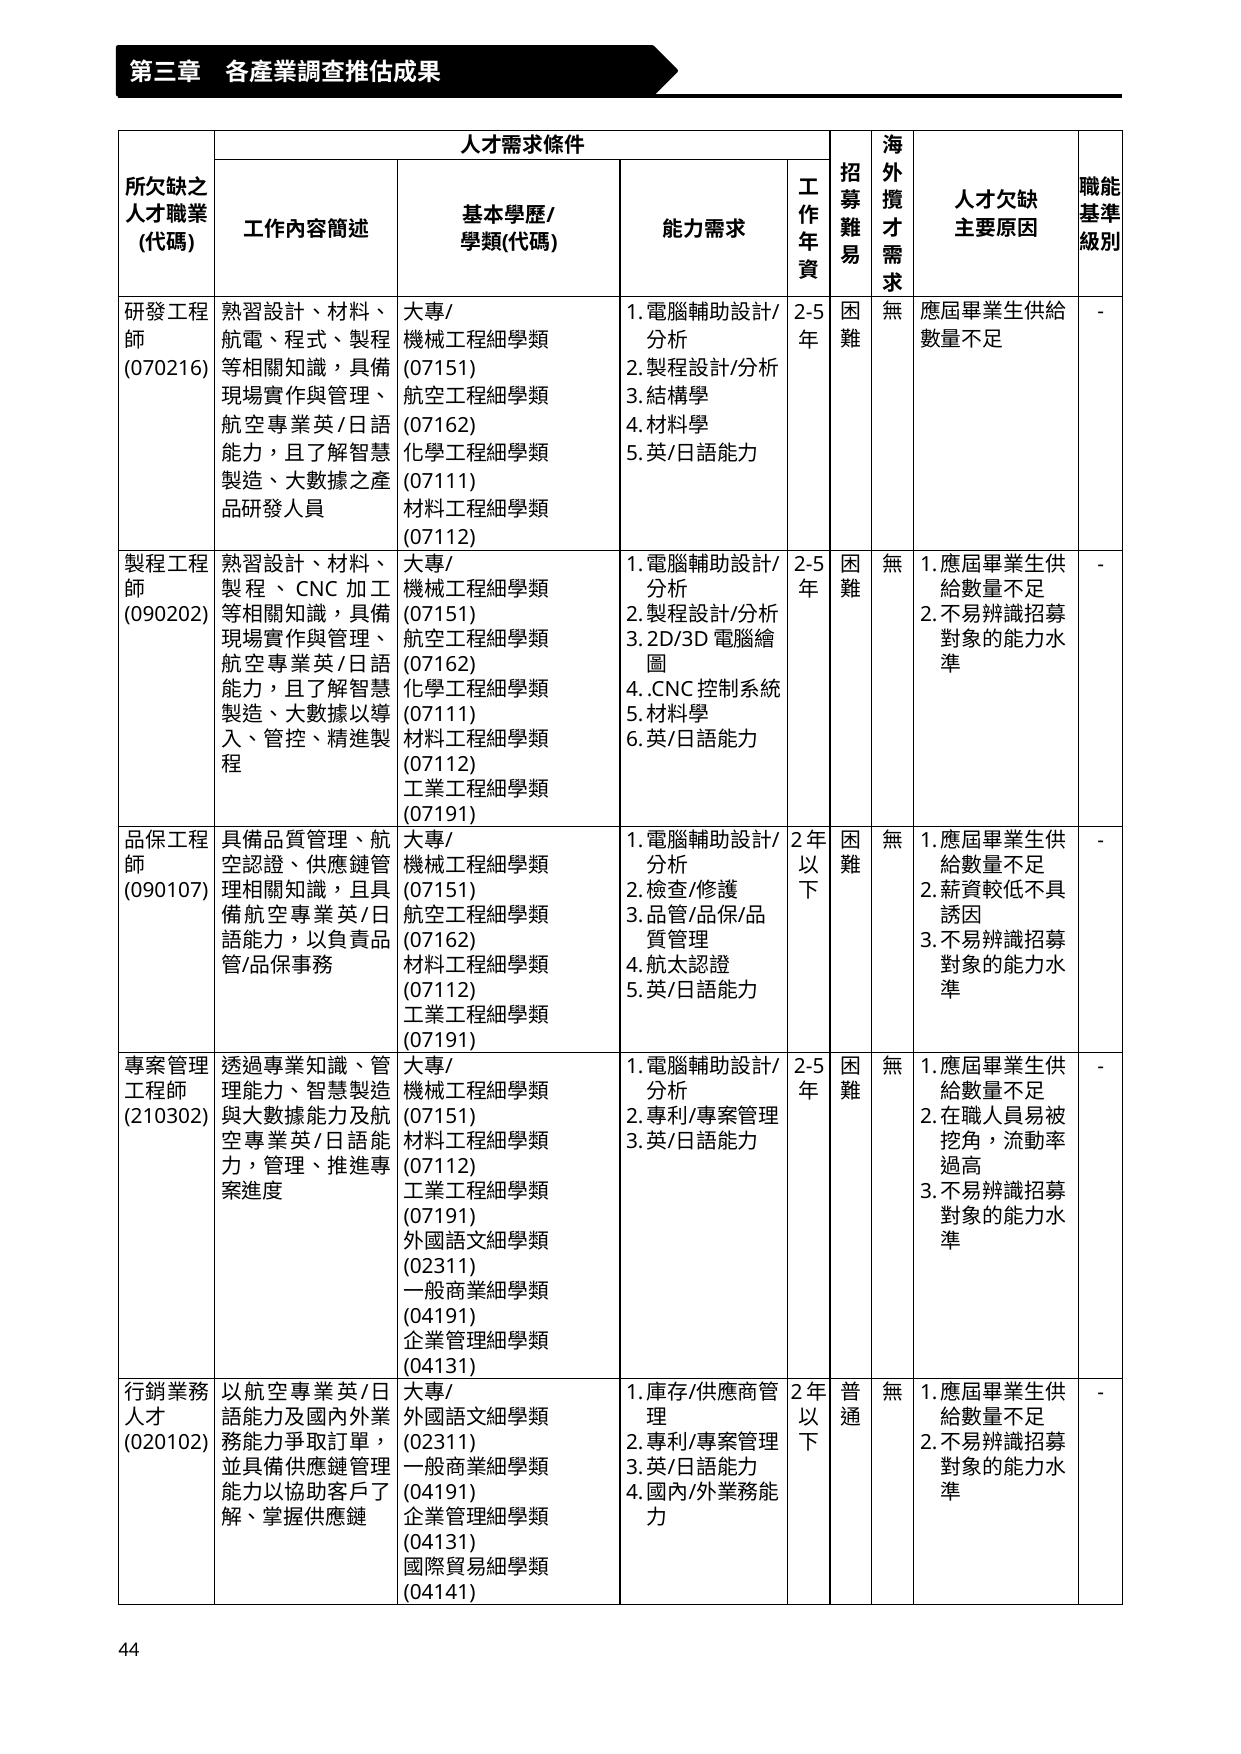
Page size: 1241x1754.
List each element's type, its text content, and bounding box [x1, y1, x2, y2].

table_header 職能基準級別 [1079, 131, 1122, 296]
table_cell - [1079, 1053, 1122, 1378]
table_cell 應屆畢業生供給數量不足 不易辨識招募對象的能力水準 [914, 551, 1078, 826]
table_header 海外攬才需求 [872, 131, 913, 296]
table_cell 品保工程師 (090107) [119, 827, 214, 1052]
table_cell 大專/ 機械工程細學類(07151) 材料工程細學類(07112) 工業工程細學類(07191) 外國語文細學類(02311) 一般商業細學類(04191) 企業管理細學類(04131) [398, 1053, 619, 1378]
table_cell 2年以下 [788, 1379, 829, 1604]
table_cell 行銷業務人才 (020102) [119, 1379, 214, 1604]
table_cell 普通 [831, 1379, 871, 1604]
table_cell 專案管理工程師 (210302) [119, 1053, 214, 1378]
table_cell - [1079, 827, 1122, 1052]
table_cell 具備品質管理、航空認證、供應鏈管理相關知識，且具備航空專業英/日語能力，以負責品管/品保事務 [215, 827, 397, 1052]
table_cell 工作 年資 [788, 160, 829, 296]
table_cell 2-5年 [788, 297, 829, 550]
table_cell 應屆畢業生供給數量不足 [914, 297, 1078, 550]
table_cell - [1079, 1379, 1122, 1604]
table_cell 製程工程師 (090202) [119, 551, 214, 826]
table_cell 困難 [831, 551, 871, 826]
table_cell 熟習設計、材料、航電、程式、製程等相關知識，具備現場實作與管理、航空專業英/日語能力，且了解智慧製造、大數據之產品研發人員 [215, 297, 397, 550]
table_cell 電腦輔助設計/分析 製程設計/分析 結構學 材料學 英/日語能力 [621, 297, 787, 550]
table_cell 困難 [831, 297, 871, 550]
table_cell 2-5年 [788, 1053, 829, 1378]
table_header 所欠缺之 人才職業 (代碼) [119, 131, 214, 296]
table_cell - [1079, 551, 1122, 826]
table_cell 大專/ 外國語文細學類(02311) 一般商業細學類(04191) 企業管理細學類(04131) 國際貿易細學類(04141) [398, 1379, 619, 1604]
table_cell 大專/ 機械工程細學類(07151) 航空工程細學類(07162) 化學工程細學類(07111) 材料工程細學類(07112) 工業工程細學類(07191) [398, 551, 619, 826]
table_cell 無 [872, 1379, 913, 1604]
table_cell 電腦輔助設計/分析 檢查/修護 品管/品保/品質管理 航太認證 英/日語能力 [621, 827, 787, 1052]
table_cell 透過專業知識、管理能力、智慧製造與大數據能力及航空專業英/日語能力，管理、推進專案進度 [215, 1053, 397, 1378]
table_cell 大專/ 機械工程細學類(07151) 航空工程細學類(07162) 材料工程細學類(07112) 工業工程細學類(07191) [398, 827, 619, 1052]
table_cell 應屆畢業生供給數量不足 薪資較低不具誘因 不易辨識招募對象的能力水準 [914, 827, 1078, 1052]
table_cell 應屆畢業生供給數量不足 不易辨識招募對象的能力水準 [914, 1379, 1078, 1604]
table_cell 電腦輔助設計/分析 專利/專案管理 英/日語能力 [621, 1053, 787, 1378]
table_cell 無 [872, 551, 913, 826]
table_cell 工作內容簡述 [215, 160, 397, 296]
table_cell 大專/ 機械工程細學類(07151) 航空工程細學類(07162) 化學工程細學類(07111) 材料工程細學類(07112) [398, 297, 619, 550]
table_cell 困難 [831, 827, 871, 1052]
table_header 招募難易 [831, 131, 871, 296]
table_header 人才需求條件 [215, 131, 829, 158]
table_header 人才欠缺 主要原因 [914, 131, 1078, 296]
table_cell 應屆畢業生供給數量不足 在職人員易被挖角，流動率過高 不易辨識招募對象的能力水準 [914, 1053, 1078, 1378]
table_cell 2-5年 [788, 551, 829, 826]
table_cell 以航空專業英/日語能力及國內外業務能力爭取訂單，並具備供應鏈管理能力以協助客戶了解、掌握供應鏈 [215, 1379, 397, 1604]
table_cell 熟習設計、材料、製程、CNC加工等相關知識，具備現場實作與管理、航空專業英/日語能力，且了解智慧製造、大數據以導入、管控、精進製程 [215, 551, 397, 826]
table_cell 電腦輔助設計/分析 製程設計/分析 2D/3D電腦繪圖 .CNC控制系統 材料學 英/日語能力 [621, 551, 787, 826]
table_cell 無 [872, 827, 913, 1052]
table_cell 2年以下 [788, 827, 829, 1052]
table_cell 基本學歷/ 學類(代碼) [398, 160, 619, 296]
table_cell 研發工程師 (070216) [119, 297, 214, 550]
table_cell 困難 [831, 1053, 871, 1378]
table_cell 庫存/供應商管理 專利/專案管理 英/日語能力 國內/外業務能力 [621, 1379, 787, 1604]
table_cell 能力需求 [621, 160, 787, 296]
table_cell 無 [872, 1053, 913, 1378]
table_cell - [1079, 297, 1122, 550]
table_cell 無 [872, 297, 913, 550]
